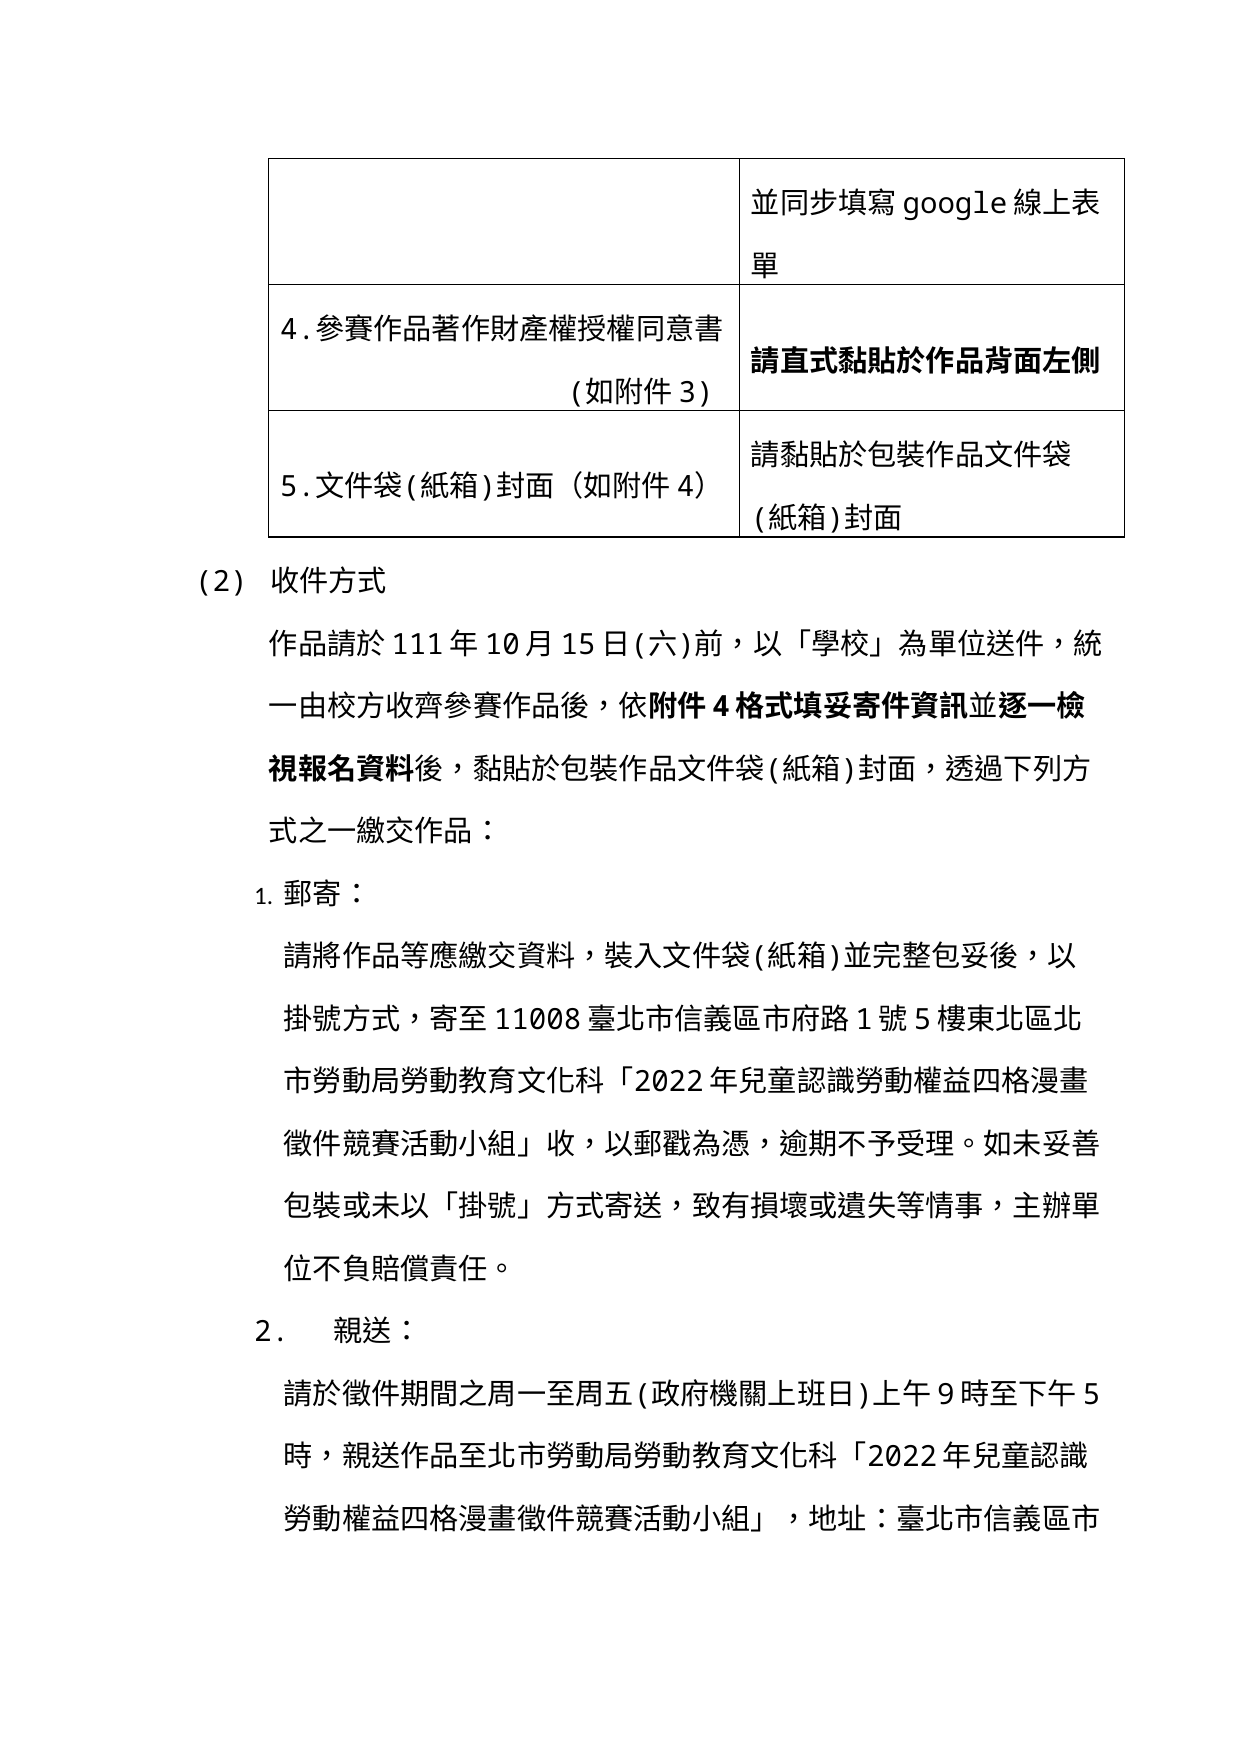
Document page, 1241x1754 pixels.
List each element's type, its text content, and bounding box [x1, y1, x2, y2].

table_cell 請直式黏貼於作品背面左側 [740, 285, 1124, 410]
table_cell [269, 159, 739, 284]
table_cell 5.文件袋(紙箱)封面（如附件4） [269, 411, 739, 536]
table_cell 並同步填寫google線上表單 [740, 159, 1124, 284]
text 請於徵件期間之周一至周五(政府機關上班日)上午9時至下午5時，親送作品至北市勞動局勞動教育文化科「2022年兒童認識勞動權益四格漫畫徵件競賽活動小組」，地址：臺北市信義區市 [283, 1350, 1104, 1537]
table_cell 請黏貼於包裝作品文件袋(紙箱)封面 [740, 411, 1124, 536]
list 收件方式 [195, 537, 1104, 600]
text 作品請於111年10月15日(六)前，以「學校」為單位送件，統一由校方收齊參賽作品後，依附件4格式填妥寄件資訊並逐一檢視報名資料後，黏貼於包裝作品文件袋(紙箱)封面，透過下列方式之一繳交作品： [269, 600, 1104, 850]
list 親送： [254, 1287, 1104, 1350]
table_cell 4.參賽作品著作財產權授權同意書 (如附件3) [269, 285, 739, 410]
list 郵寄： 請將作品等應繳交資料，裝入文件袋(紙箱)並完整包妥後，以掛號方式，寄至11008臺北市信義區市府路1號5樓東北區北市勞動局勞動教育文化科「2022年兒童認識勞動權益四格漫畫徵件競賽活動小組」收，以郵戳為憑，逾期不予受理。如未妥善包裝或未以「掛號」方式寄送，致有損壞或遺失等情事，主辦單位不負賠償責任。 [254, 850, 1104, 1287]
